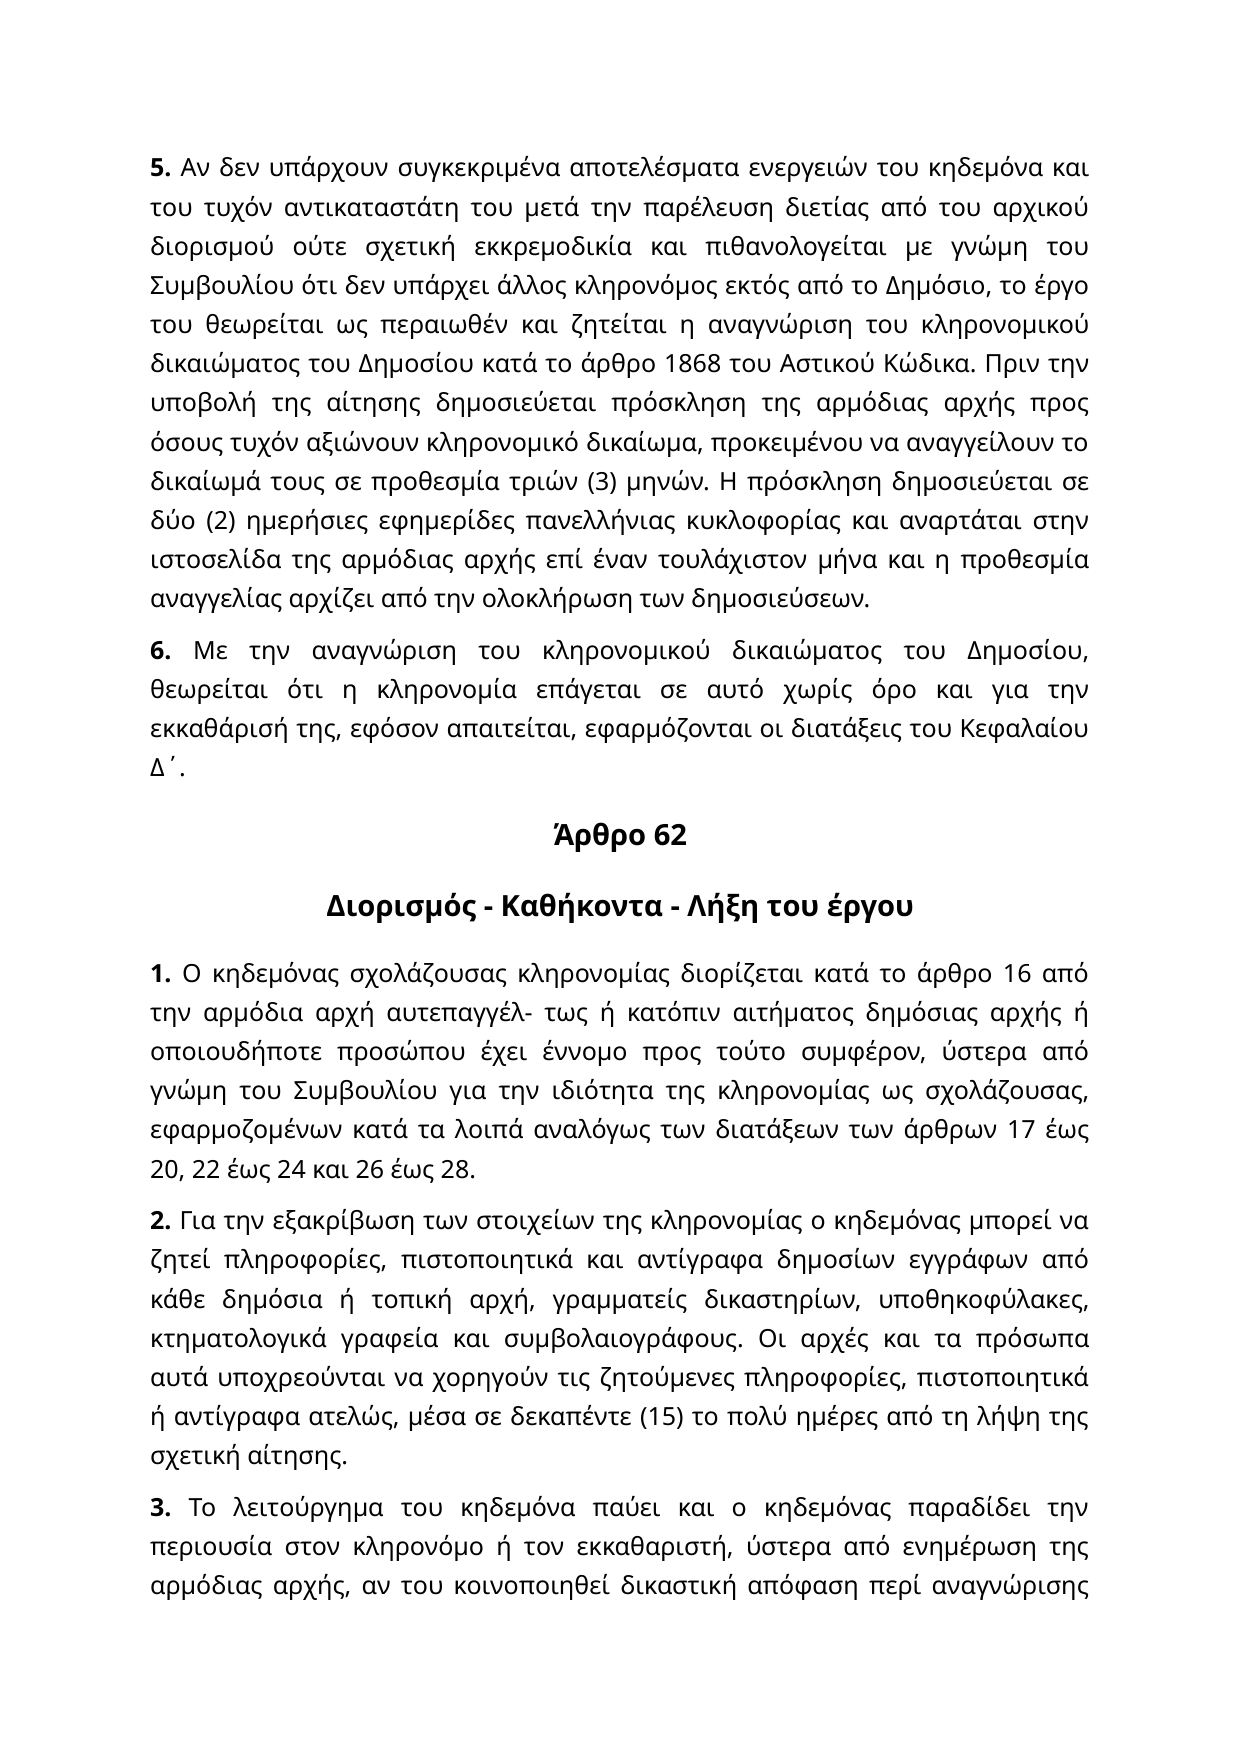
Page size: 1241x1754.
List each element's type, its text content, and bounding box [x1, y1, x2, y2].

text 3. Το λειτούργημα του κηδεμόνα παύει και ο κηδεμόνας παραδίδει την περιουσία στον κληρονόμο ή τον εκκαθαριστή, ύστερα από ενημέρωση της αρμόδιας αρχής, αν του κοινοποιηθεί δικαστική απόφαση περί αναγνώρισης [150, 1489, 1090, 1602]
subtitle Διορισμός - Καθήκοντα - Λήξη του έργου [150, 885, 1090, 924]
text 6. Με την αναγνώριση του κληρονομικού δικαιώματος του Δημοσίου, θεωρείται ότι η κληρονομία επάγεται σε αυτό χωρίς όρο και για την εκκαθάρισή της, εφόσον απαιτείται, εφαρμόζονται οι διατάξεις του Κεφαλαίου Δ΄. [150, 632, 1090, 784]
text 1. Ο κηδεμόνας σχολάζουσας κληρονομίας διορίζεται κατά το άρθρο 16 από την αρμόδια αρχή αυτεπαγγέλ- τως ή κατόπιν αιτήματος δημόσιας αρχής ή οποιουδήποτε προσώπου έχει έννομο προς τούτο συμφέρον, ύστερα από γνώμη του Συμβουλίου για την ιδιότητα της κληρονομίας ως σχολάζουσας, εφαρμοζομένων κατά τα λοιπά αναλόγως των διατάξεων των άρθρων 17 έως 20, 22 έως 24 και 26 έως 28. [150, 955, 1090, 1185]
subtitle Άρθρο 62 [150, 814, 1090, 854]
text 5. Αν δεν υπάρχουν συγκεκριμένα αποτελέσματα ενεργειών του κηδεμόνα και του τυχόν αντικαταστάτη του μετά την παρέλευση διετίας από του αρχικού διορισμού ούτε σχετική εκκρεμοδικία και πιθανολογείται με γνώμη του Συμβουλίου ότι δεν υπάρχει άλλος κληρονόμος εκτός από το Δημόσιο, το έργο του θεωρείται ως περαιωθέν και ζητείται η αναγνώριση του κληρονομικού δικαιώματος του Δημοσίου κατά το άρθρο 1868 του Αστικού Κώδικα. Πριν την υποβολή της αίτησης δημοσιεύεται πρόσκληση της αρμόδιας αρχής προς όσους τυχόν αξιώνουν κληρονομικό δικαίωμα, προκειμένου να αναγγείλουν το δικαίωμά τους σε προθεσμία τριών (3) μηνών. Η πρόσκληση δημοσιεύεται σε δύο (2) ημερήσιες εφημερίδες πανελλήνιας κυκλοφορίας και αναρτάται στην ιστοσελίδα της αρμόδιας αρχής επί έναν τουλάχιστον μήνα και η προθεσμία αναγγελίας αρχίζει από την ολοκλήρωση των δημοσιεύσεων. [150, 150, 1090, 615]
text 2. Για την εξακρίβωση των στοιχείων της κληρονομίας ο κηδεμόνας μπορεί να ζητεί πληροφορίες, πιστοποιητικά και αντίγραφα δημοσίων εγγράφων από κάθε δημόσια ή τοπική αρχή, γραμματείς δικαστηρίων, υποθηκοφύλακες, κτηματολογικά γραφεία και συμβολαιογράφους. Οι αρχές και τα πρόσωπα αυτά υποχρεούνται να χορηγούν τις ζητούμενες πληροφορίες, πιστοποιητικά ή αντίγραφα ατελώς, μέσα σε δεκαπέντε (15) το πολύ ημέρες από τη λήψη της σχετική αίτησης. [150, 1203, 1090, 1472]
